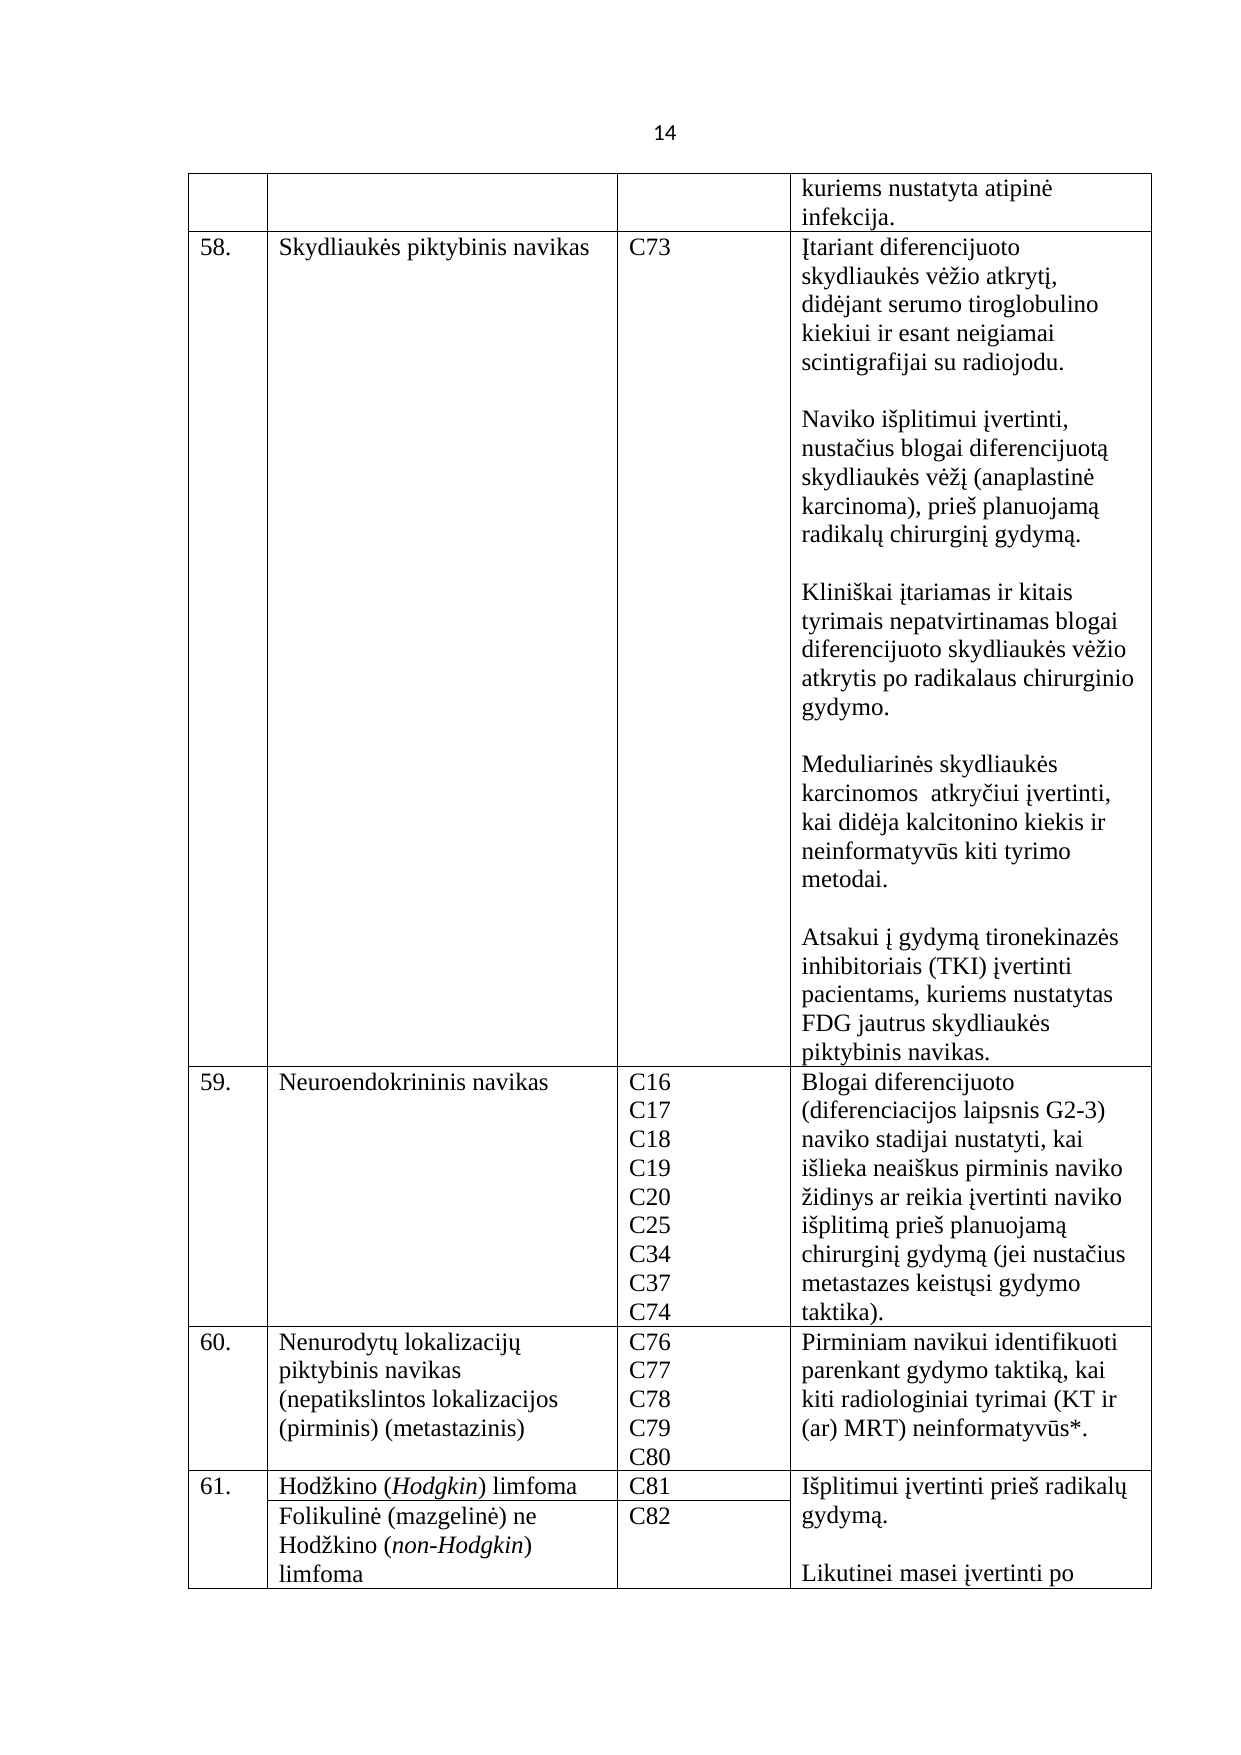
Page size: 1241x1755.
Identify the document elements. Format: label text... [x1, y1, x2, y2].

table_cell Folikulinė (mazgelinė) ne Hodžkino (non-Hodgkin) limfoma [268, 1501, 617, 1587]
table_cell C16 C17 C18 C19 C20 C25 C34 C37 C74 [618, 1067, 790, 1326]
table_cell Įtariant diferencijuoto skydliaukės vėžio atkrytį, didėjant serumo tiroglobulino kiekiui ir esant neigiamai scintigrafijai su radiojodu. Naviko išplitimui įvertinti, nustačius blogai diferencijuotą skydliaukės vėžį (anaplastinė karcinoma), prieš planuojamą radikalų chirurginį gydymą. Kliniškai įtariamas ir kitais tyrimais nepatvirtinamas blogai diferencijuoto skydliaukės vėžio atkrytis po radikalaus chirurginio gydymo. Meduliarinės skydliaukės karcinomos atkryčiui įvertinti, kai didėja kalcitonino kiekis ir neinformatyvūs kiti tyrimo metodai. Atsakui į gydymą tironekinazės inhibitoriais (TKI) įvertinti pacientams, kuriems nustatytas FDG jautrus skydliaukės piktybinis navikas. [791, 232, 1151, 1066]
table_cell Hodžkino (Hodgkin) limfoma [268, 1471, 617, 1500]
table_cell [618, 174, 790, 231]
table_cell [189, 174, 267, 231]
table_cell C76 C77 C78 C79 C80 [618, 1327, 790, 1470]
table_cell kuriems nustatyta atipinė infekcija. [791, 174, 1151, 231]
table_cell 59. [189, 1067, 267, 1326]
table_cell Išplitimui įvertinti prieš radikalų gydymą. Likutinei masei įvertinti po [791, 1471, 1151, 1587]
table_cell [268, 174, 617, 231]
table_cell 61. [189, 1471, 267, 1587]
table_cell Neuroendokrininis navikas [268, 1067, 617, 1326]
table_cell C73 [618, 232, 790, 1066]
table_cell Blogai diferencijuoto (diferenciacijos laipsnis G2-3) naviko stadijai nustatyti, kai išlieka neaiškus pirminis naviko židinys ar reikia įvertinti naviko išplitimą prieš planuojamą chirurginį gydymą (jei nustačius metastazes keistųsi gydymo taktika). [791, 1067, 1151, 1326]
table_cell Skydliaukės piktybinis navikas [268, 232, 617, 1066]
table_cell C82 [618, 1501, 790, 1587]
table_cell 58. [189, 232, 267, 1066]
table_cell 60. [189, 1327, 267, 1470]
table_cell Nenurodytų lokalizacijų piktybinis navikas (nepatikslintos lokalizacijos (pirminis) (metastazinis) [268, 1327, 617, 1470]
table_cell Pirminiam navikui identifikuoti parenkant gydymo taktiką, kai kiti radiologiniai tyrimai (KT ir (ar) MRT) neinformatyvūs*. [791, 1327, 1151, 1470]
table_cell C81 [618, 1471, 790, 1500]
